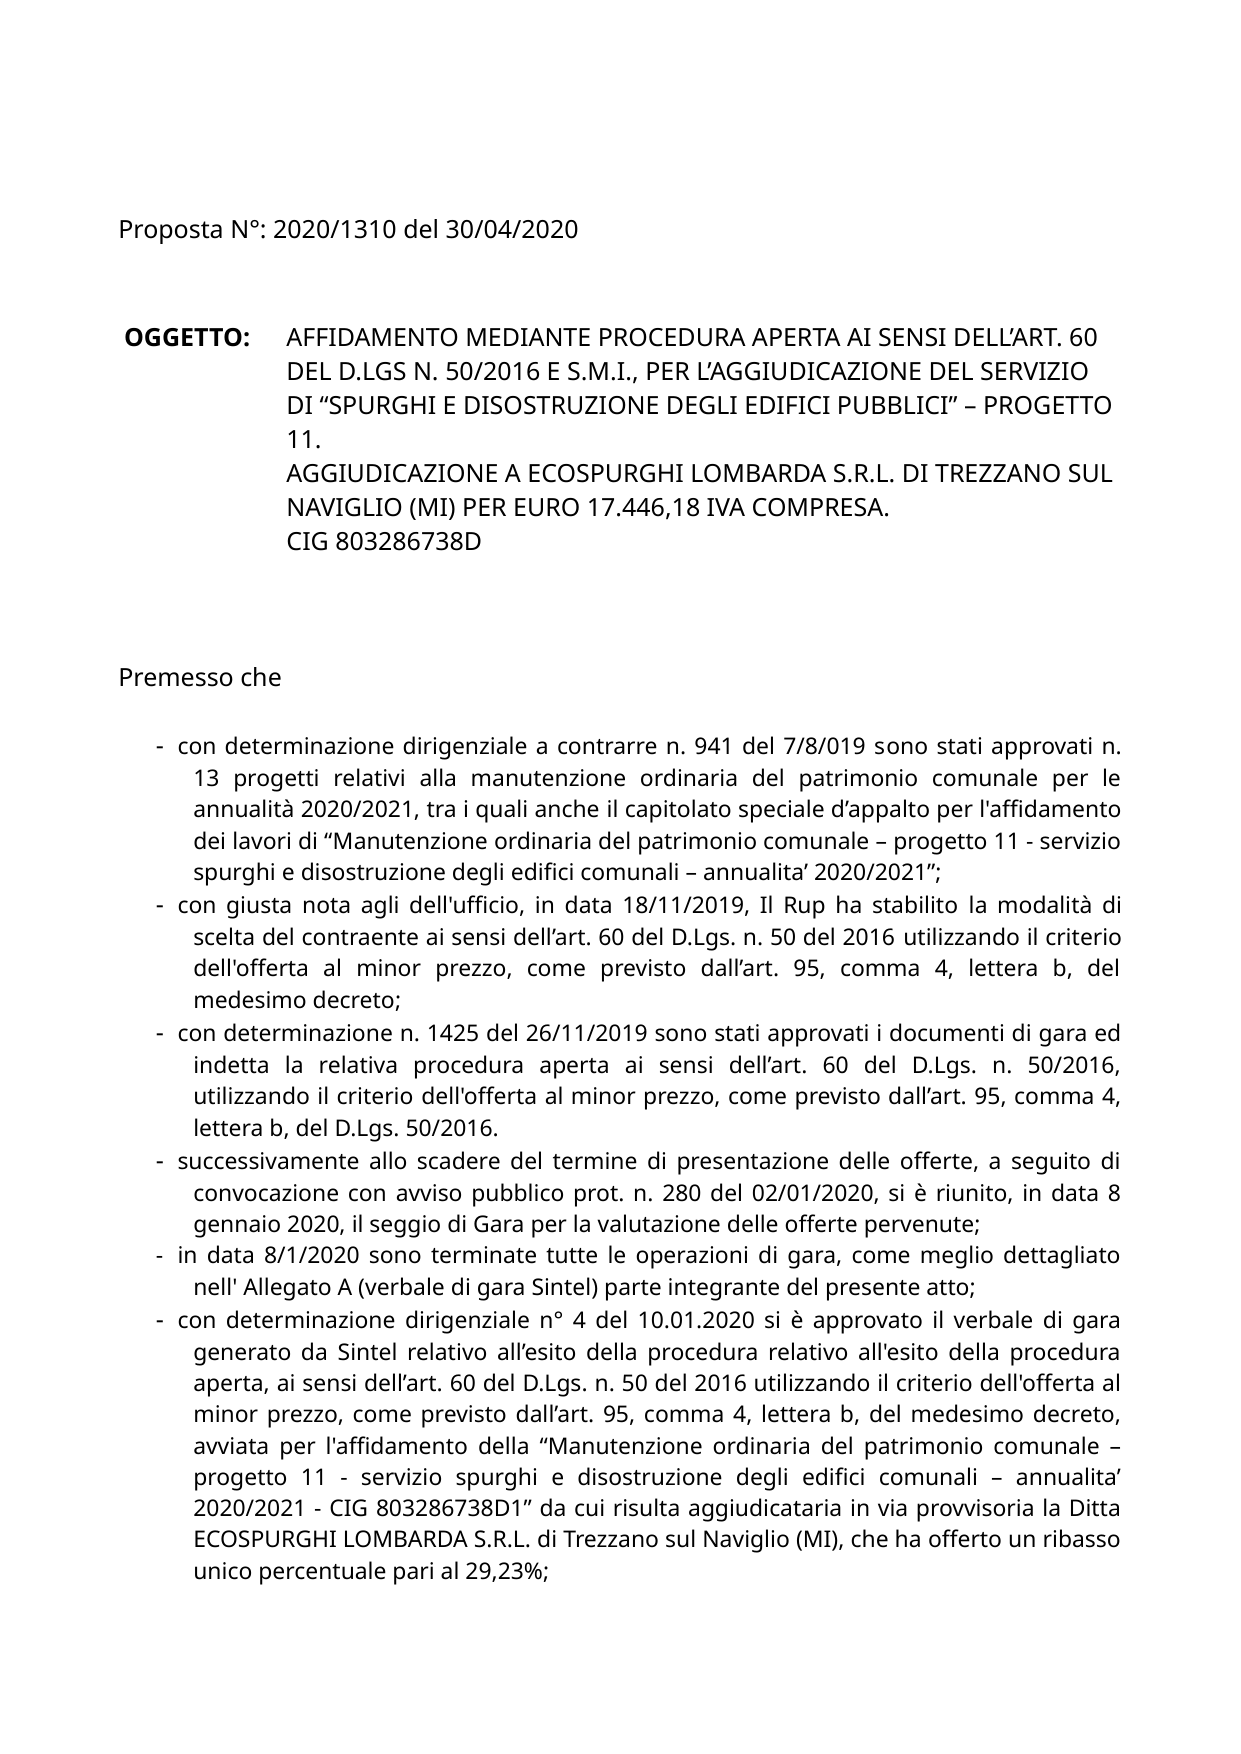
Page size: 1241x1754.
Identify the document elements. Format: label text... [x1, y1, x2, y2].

list in data 8/1/2020 sono terminate tutte le operazioni di gara, come meglio dettagliato nell' Allegato A (verbale di gara Sintel) parte integrante del presente atto; [156, 1239, 1122, 1302]
list con determinazione dirigenziale a contrarre n. 941 del 7/8/019 sono stati approvati n. 13 progetti relativi alla manutenzione ordinaria del patrimonio comunale per le annualità 2020/2021, tra i quali anche il capitolato speciale d’appalto per l'affidamento dei lavori di “Manutenzione ordinaria del patrimonio comunale – progetto 11 - servizio spurghi e disostruzione degli edifici comunali – annualita’ 2020/2021”; [156, 728, 1122, 887]
text Proposta N°: 2020/1310 del 30/04/2020 [118, 211, 1122, 245]
list con determinazione dirigenziale n° 4 del 10.01.2020 si è approvato il verbale di gara generato da Sintel relativo all’esito della procedura relativo all'esito della procedura aperta, ai sensi dell’art. 60 del D.Lgs. n. 50 del 2016 utilizzando il criterio dell'offerta al minor prezzo, come previsto dall’art. 95, comma 4, lettera b, del medesimo decreto, avviata per l'affidamento della “Manutenzione ordinaria del patrimonio comunale – progetto 11 - servizio spurghi e disostruzione degli edifici comunali – annualita’ 2020/2021 - CIG 803286738D1” da cui risulta aggiudicataria in via provvisoria la Ditta ECOSPURGHI LOMBARDA S.R.L. di Trezzano sul Naviglio (MI), che ha offerto un ribasso unico percentuale pari al 29,23%; [156, 1302, 1122, 1586]
list con determinazione n. 1425 del 26/11/2019 sono stati approvati i documenti di gara ed indetta la relativa procedura aperta ai sensi dell’art. 60 del D.Lgs. n. 50/2016, utilizzando il criterio dell'offerta al minor prezzo, come previsto dall’art. 95, comma 4, lettera b, del D.Lgs. 50/2016. [156, 1015, 1122, 1143]
table_header AFFIDAMENTO MEDIANTE PROCEDURA APERTA AI SENSI DELL’ART. 60 DEL D.LGS N. 50/2016 E S.M.I., PER L’AGGIUDICAZIONE DEL SERVIZIO DI “SPURGHI E DISOSTRUZIONE DEGLI EDIFICI PUBBLICI” – PROGETTO 11. AGGIUDICAZIONE A ECOSPURGHI LOMBARDA S.R.L. DI TREZZANO SUL NAVIGLIO (MI) PER EURO 17.446,18 IVA COMPRESA. CIG 803286738D [281, 314, 1123, 563]
table_header OGGETTO: [118, 314, 281, 563]
text Premesso che [118, 660, 1122, 694]
list successivamente allo scadere del termine di presentazione delle offerte, a seguito di convocazione con avviso pubblico prot. n. 280 del 02/01/2020, si è riunito, in data 8 gennaio 2020, il seggio di Gara per la valutazione delle offerte pervenute; [156, 1143, 1122, 1239]
list con giusta nota agli dell'ufficio, in data 18/11/2019, Il Rup ha stabilito la modalità di scelta del contraente ai sensi dell’art. 60 del D.Lgs. n. 50 del 2016 utilizzando il criterio dell'offerta al minor prezzo, come previsto dall’art. 95, comma 4, lettera b, del medesimo decreto; [156, 887, 1122, 1015]
